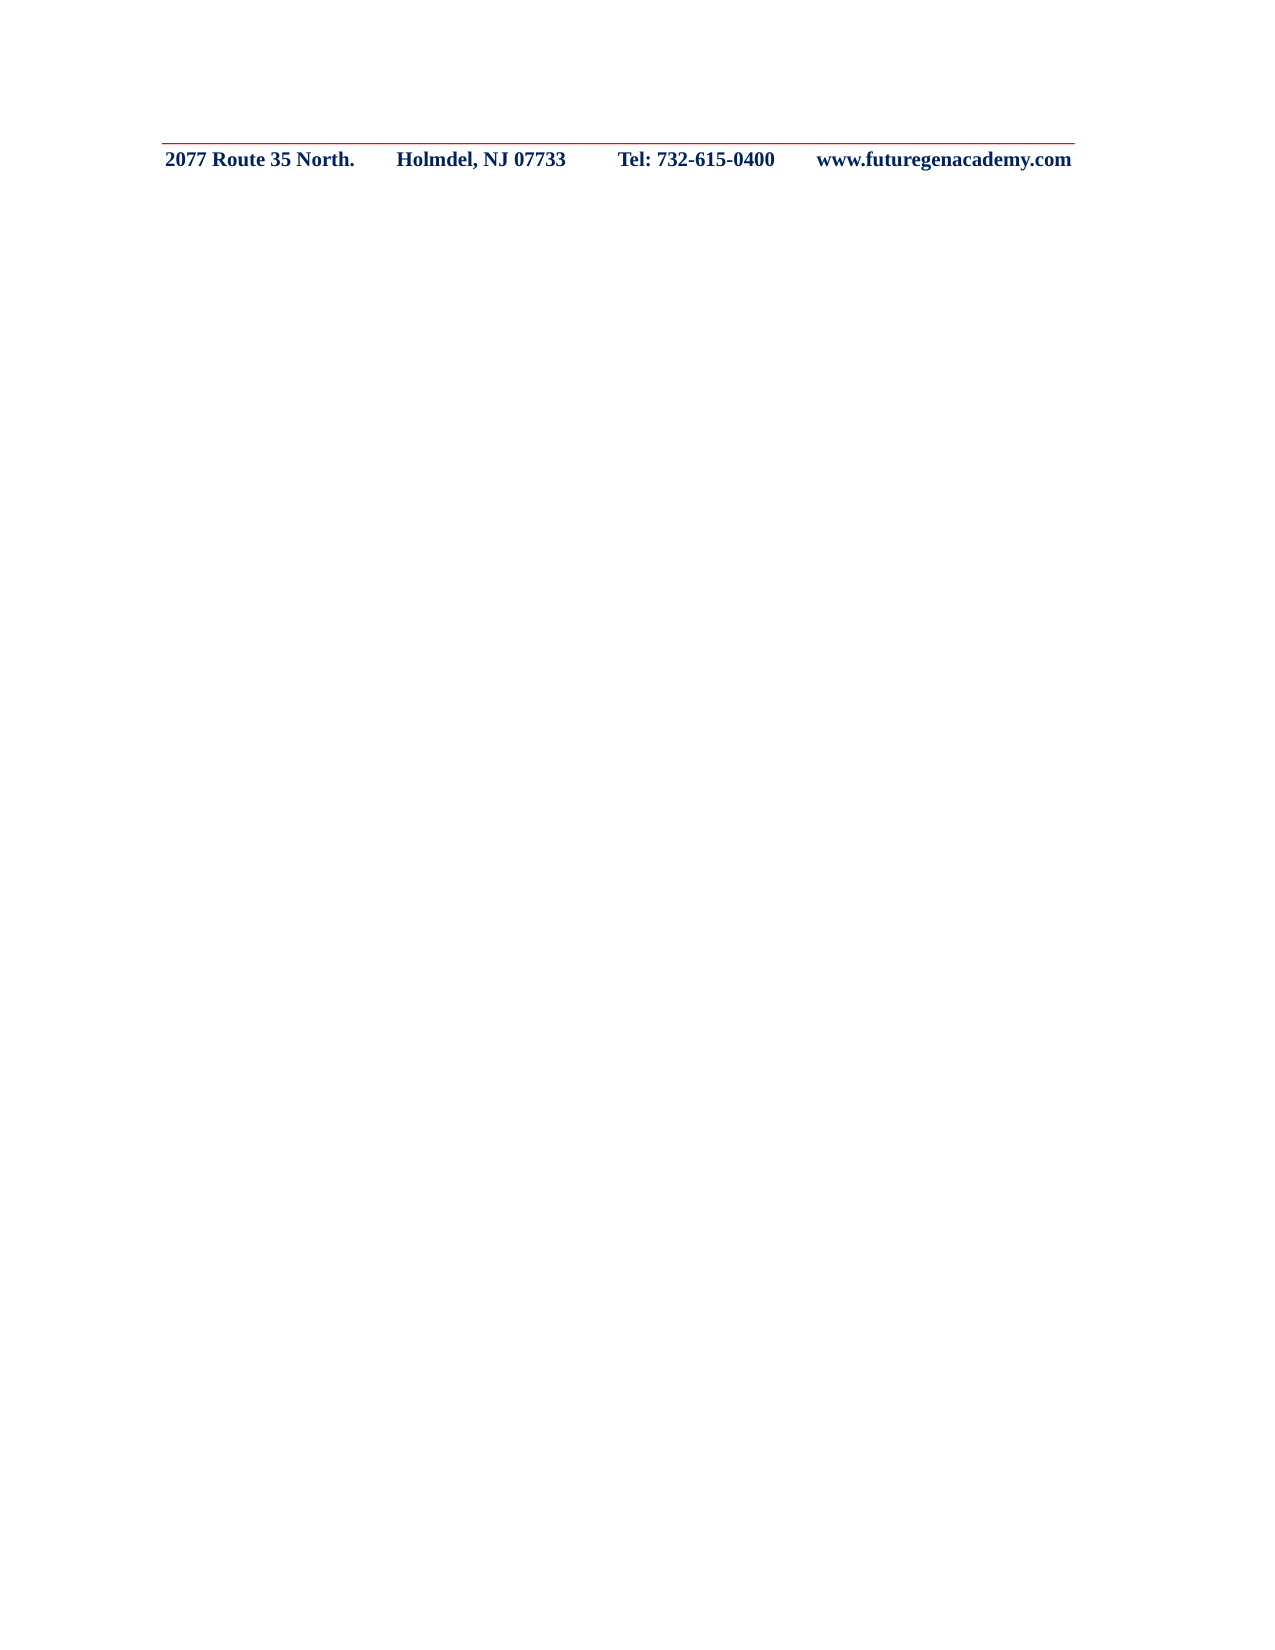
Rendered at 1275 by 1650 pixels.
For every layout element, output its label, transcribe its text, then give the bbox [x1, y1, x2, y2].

text 2077 Route 35 North. Holmdel, NJ 07733 Tel: 732-615-0400 www.futuregenacademy.com [118, 147, 1157, 171]
text _________________________________________________________________________ [118, 118, 1157, 147]
